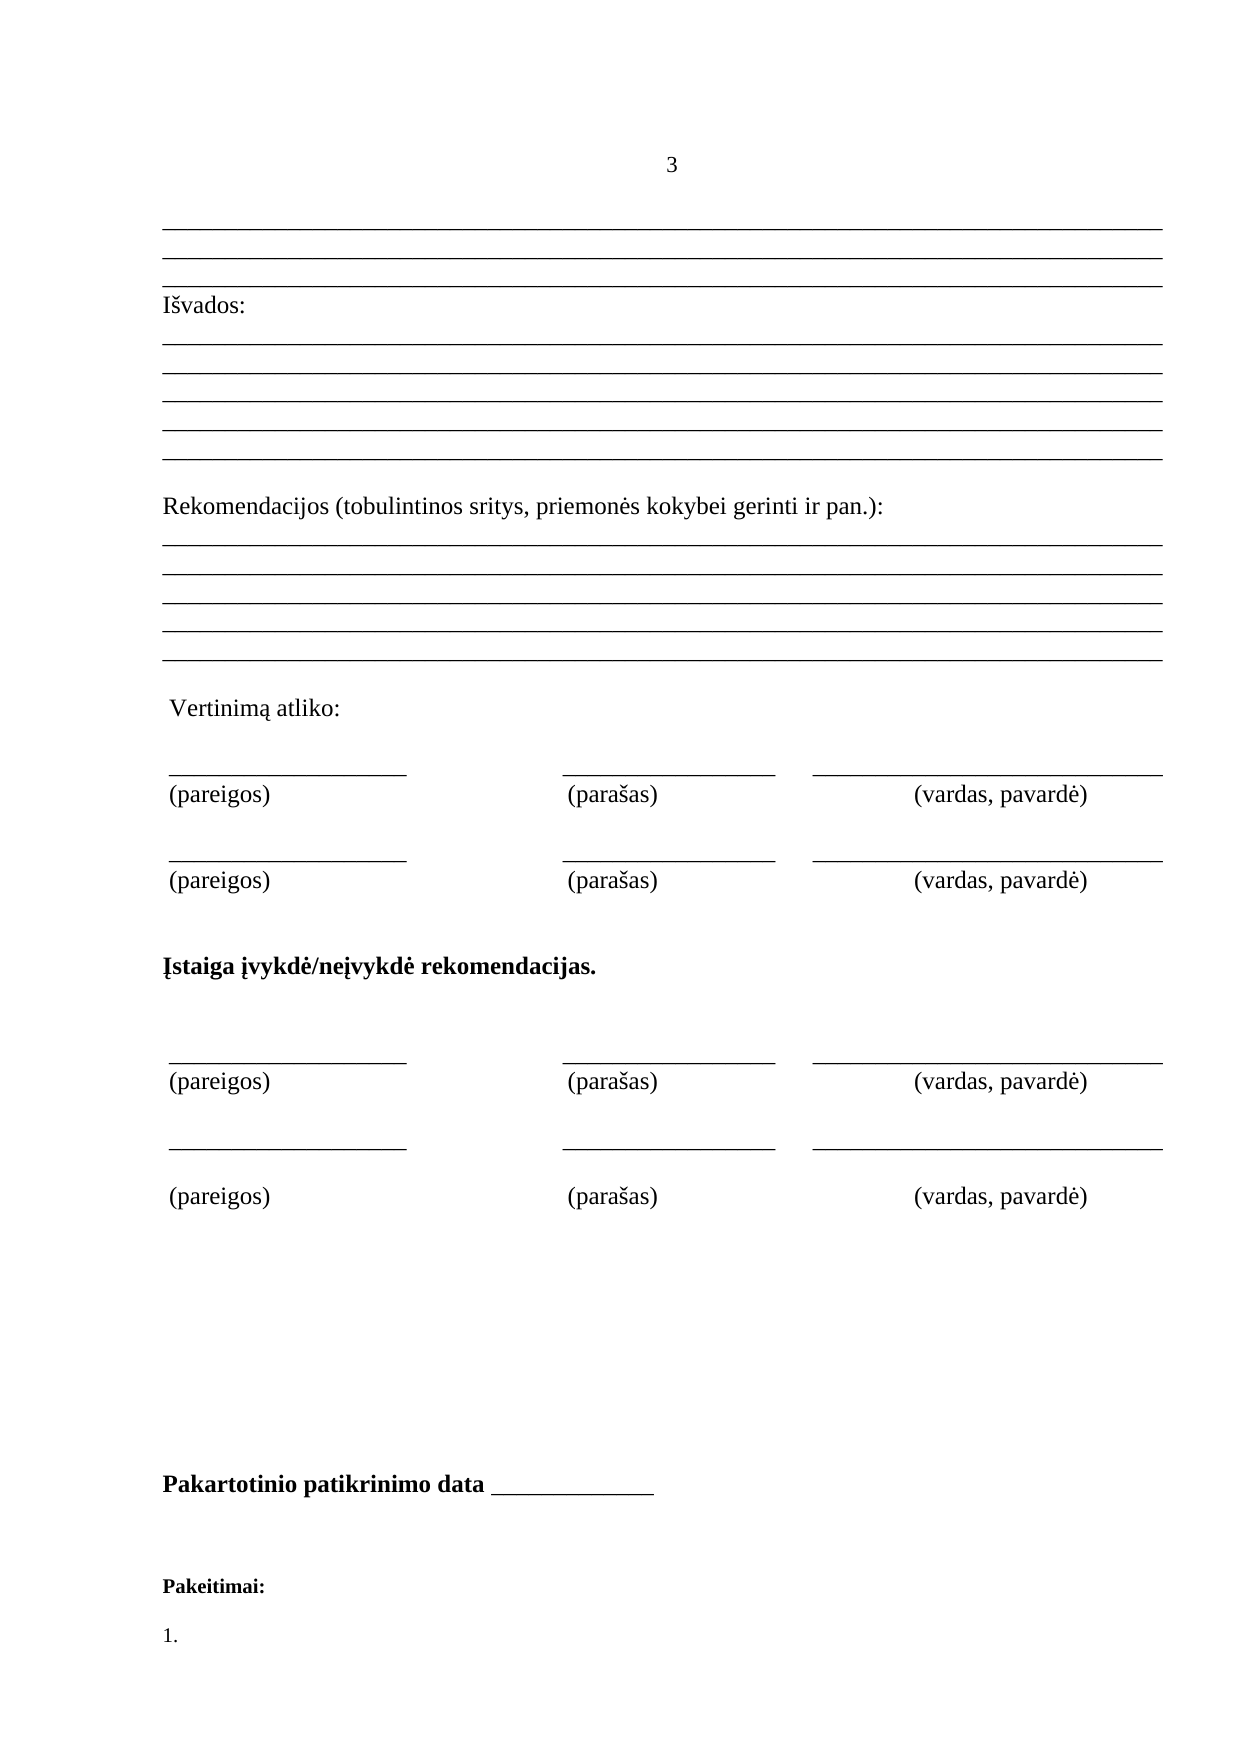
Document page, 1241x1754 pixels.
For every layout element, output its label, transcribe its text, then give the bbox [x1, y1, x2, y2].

text ___________________ _________________ ____________________________ [162, 836, 1181, 865]
text Rekomendacijos (tobulintinos sritys, priemonės kokybei gerinti ir pan.): [162, 491, 1181, 520]
text ________________________________________________________________________________ [162, 376, 1181, 405]
text (pareigos) (parašas) (vardas, pavardė) [162, 865, 1181, 894]
text (pareigos) (parašas) (vardas, pavardė) [162, 1066, 1181, 1095]
text ________________________________________________________________________________ [162, 204, 1181, 233]
text Išvados: [162, 290, 1181, 319]
text ________________________________________________________________________________ [162, 319, 1181, 348]
text ________________________________________________________________________________ [162, 606, 1181, 635]
text ________________________________________________________________________________ [162, 549, 1181, 578]
text ________________________________________________________________________________ [162, 261, 1181, 290]
text ________________________________________________________________________________ [162, 348, 1181, 376]
text ___________________ _________________ ____________________________ [162, 1038, 1181, 1066]
text Vertinimą atliko: [162, 693, 1181, 721]
text ___________________ _________________ ____________________________ [162, 750, 1181, 779]
text Pakeitimai: [162, 1574, 1181, 1598]
text (pareigos) (parašas) (vardas, pavardė) [162, 1181, 1181, 1210]
text ________________________________________________________________________________ [162, 520, 1181, 549]
text ________________________________________________________________________________ [162, 578, 1181, 606]
text ___________________ _________________ ____________________________ [162, 1124, 1181, 1153]
text Pakartotinio patikrinimo data _____________ [162, 1469, 1181, 1498]
text ________________________________________________________________________________ [162, 233, 1181, 261]
text ________________________________________________________________________________ [162, 405, 1181, 434]
text ________________________________________________________________________________ [162, 434, 1181, 463]
text ________________________________________________________________________________ [162, 635, 1181, 664]
text 1. [162, 1623, 1181, 1647]
text (pareigos) (parašas) (vardas, pavardė) [162, 779, 1181, 808]
text Įstaiga įvykdė/neįvykdė rekomendacijas. [162, 951, 1181, 980]
